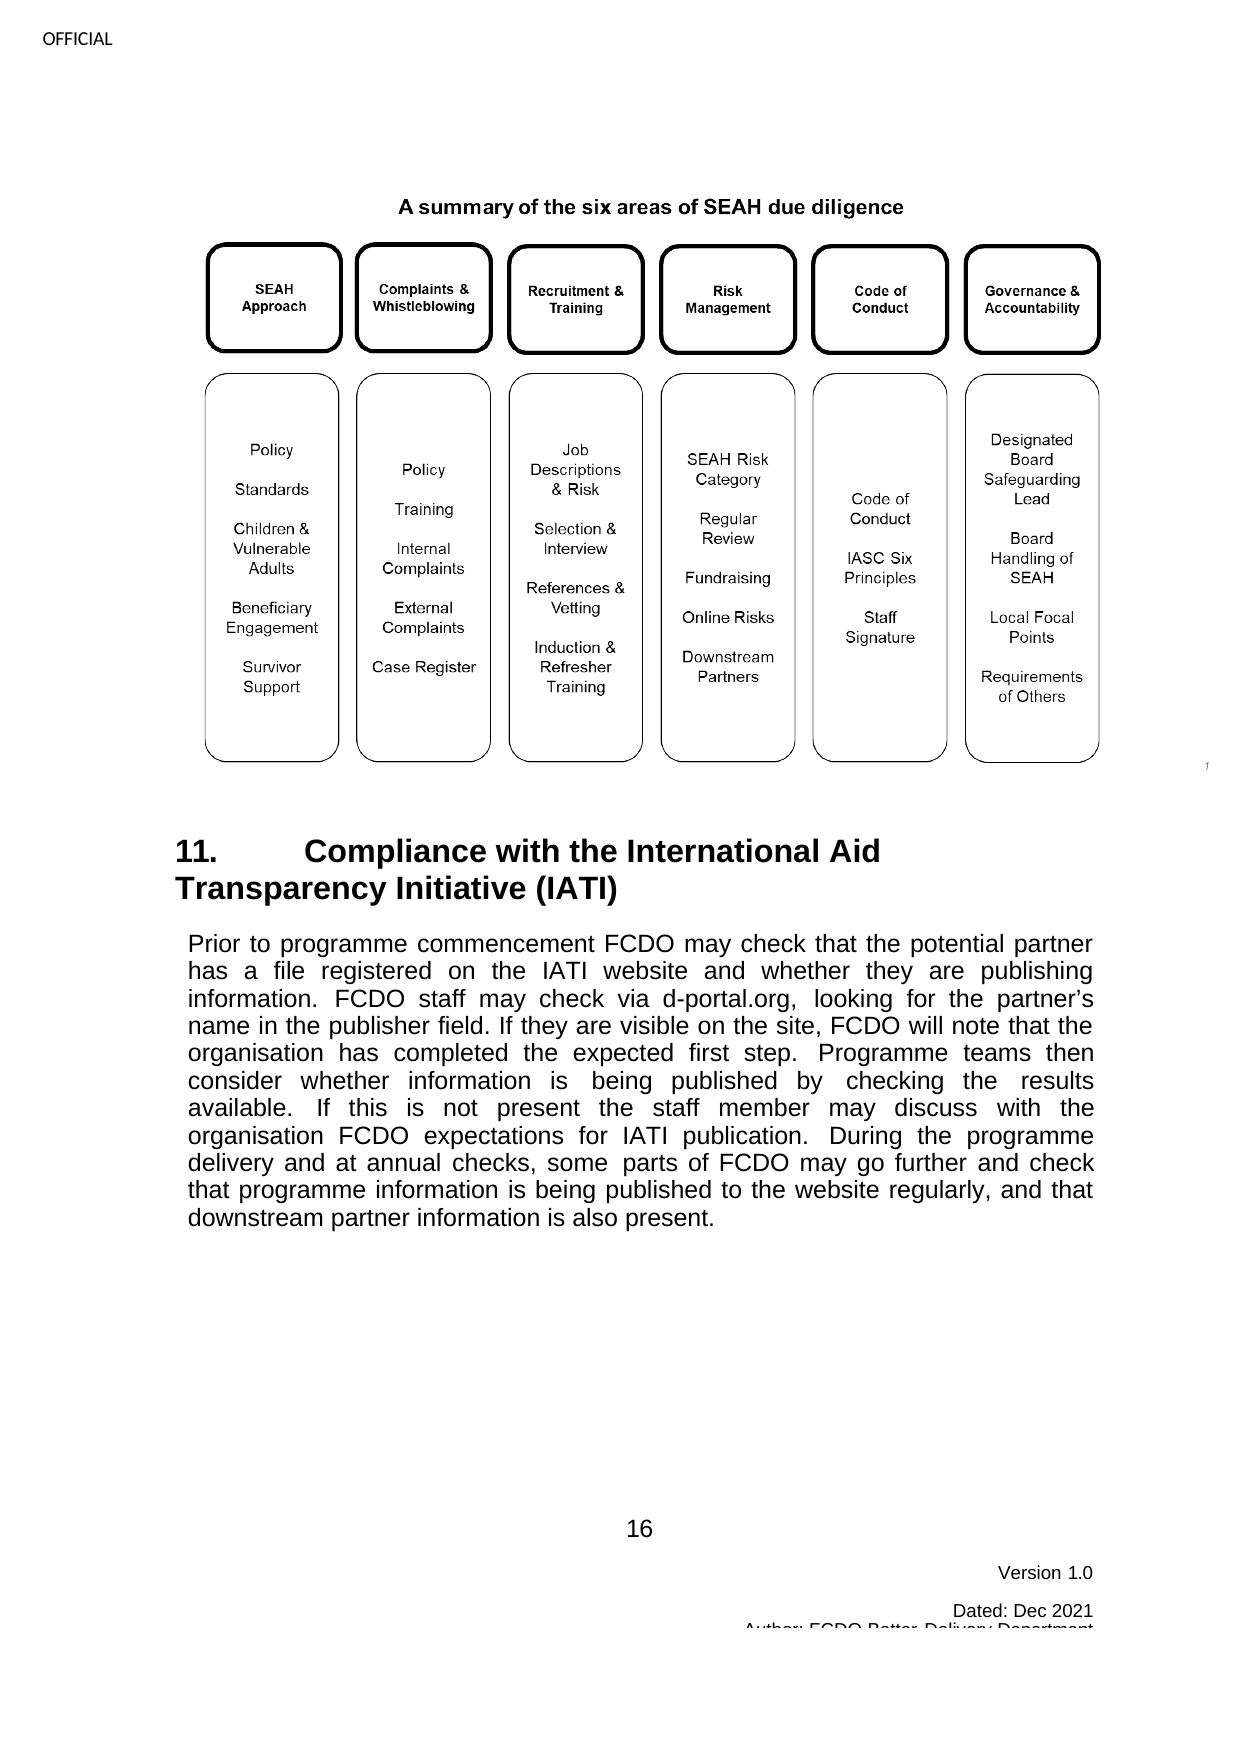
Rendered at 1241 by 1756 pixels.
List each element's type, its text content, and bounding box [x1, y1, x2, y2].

subtitle Compliance with the International Aid Transparency Initiative (IATI) [175, 832, 1065, 906]
text Prior to programme commencement FCDO may check that the potential partner has a file registered on the IATI website and whether they are publishing information. FCDO staff may check via d-portal.org, looking for the partner’s name in the publisher field. If they are visible on the site, FCDO will note that the organisation has completed the expected first step. Programme teams then consider whether information is being published by checking the results available. If this is not present the staff member may discuss with the organisation FCDO expectations for IATI publication. During the programme delivery and at annual checks, some parts of FCDO may go further and check that programme information is being published to the website regularly, and that downstream partner information is also present. [188, 930, 1094, 1232]
